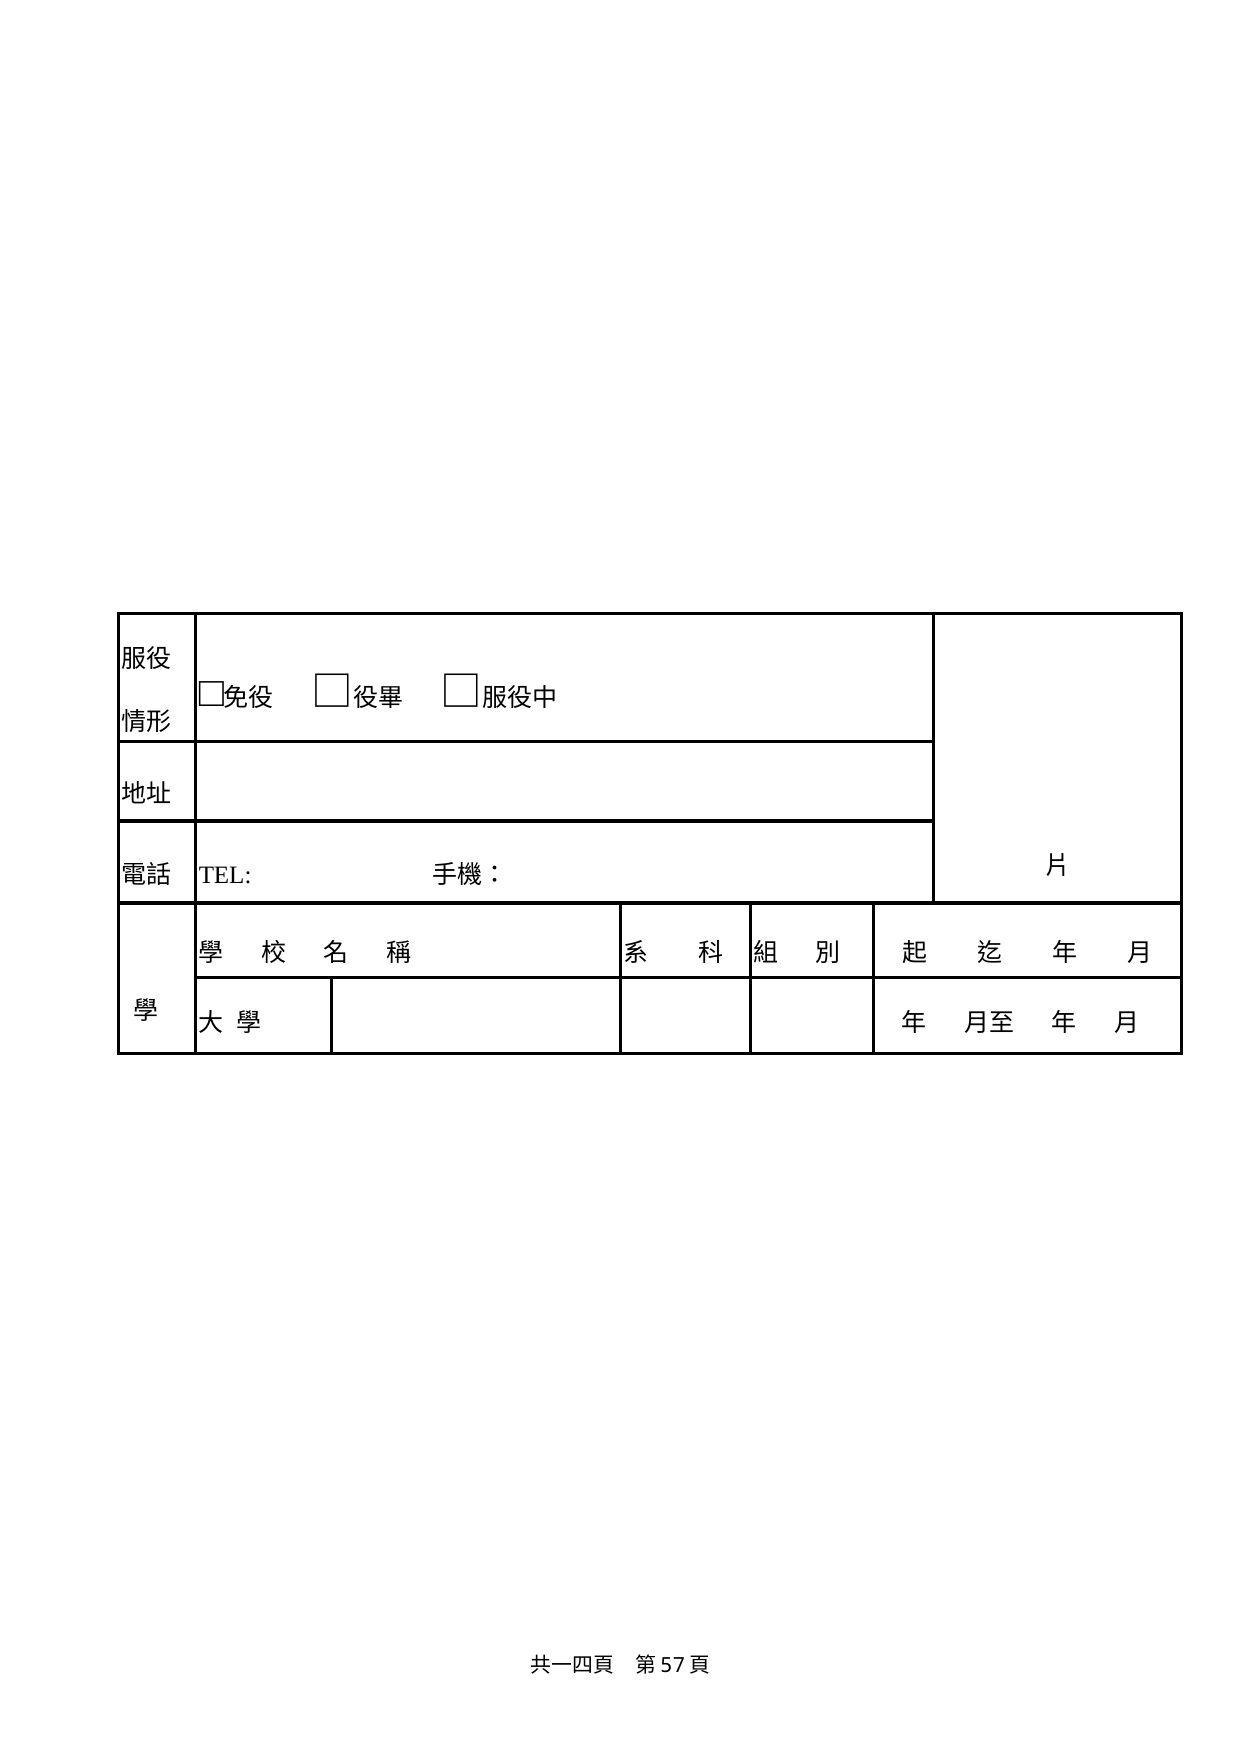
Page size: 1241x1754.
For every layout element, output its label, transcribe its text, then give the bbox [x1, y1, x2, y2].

table_cell 服役情形 [120, 615, 194, 740]
table_cell 學 校 名 稱 [197, 905, 619, 976]
table_cell 系 科 [622, 905, 749, 976]
table_cell 地址 [120, 743, 194, 819]
table_cell [333, 979, 619, 1052]
table_header 片 [935, 615, 1180, 901]
table_cell 起 迄 年 月 [875, 905, 1180, 976]
table_cell [752, 979, 872, 1052]
table_cell 電話 [120, 823, 194, 901]
table_cell TEL: 手機： [197, 823, 932, 901]
table_cell 大 學 [197, 979, 330, 1052]
table_cell [197, 743, 932, 819]
table_cell □免役 □役畢 □服役中 [197, 615, 932, 740]
table_cell [622, 979, 749, 1052]
table_cell 學 歷 [120, 905, 194, 1052]
table_cell 年 月至 年 月 [875, 979, 1180, 1052]
table_cell 組 別 [752, 905, 872, 976]
